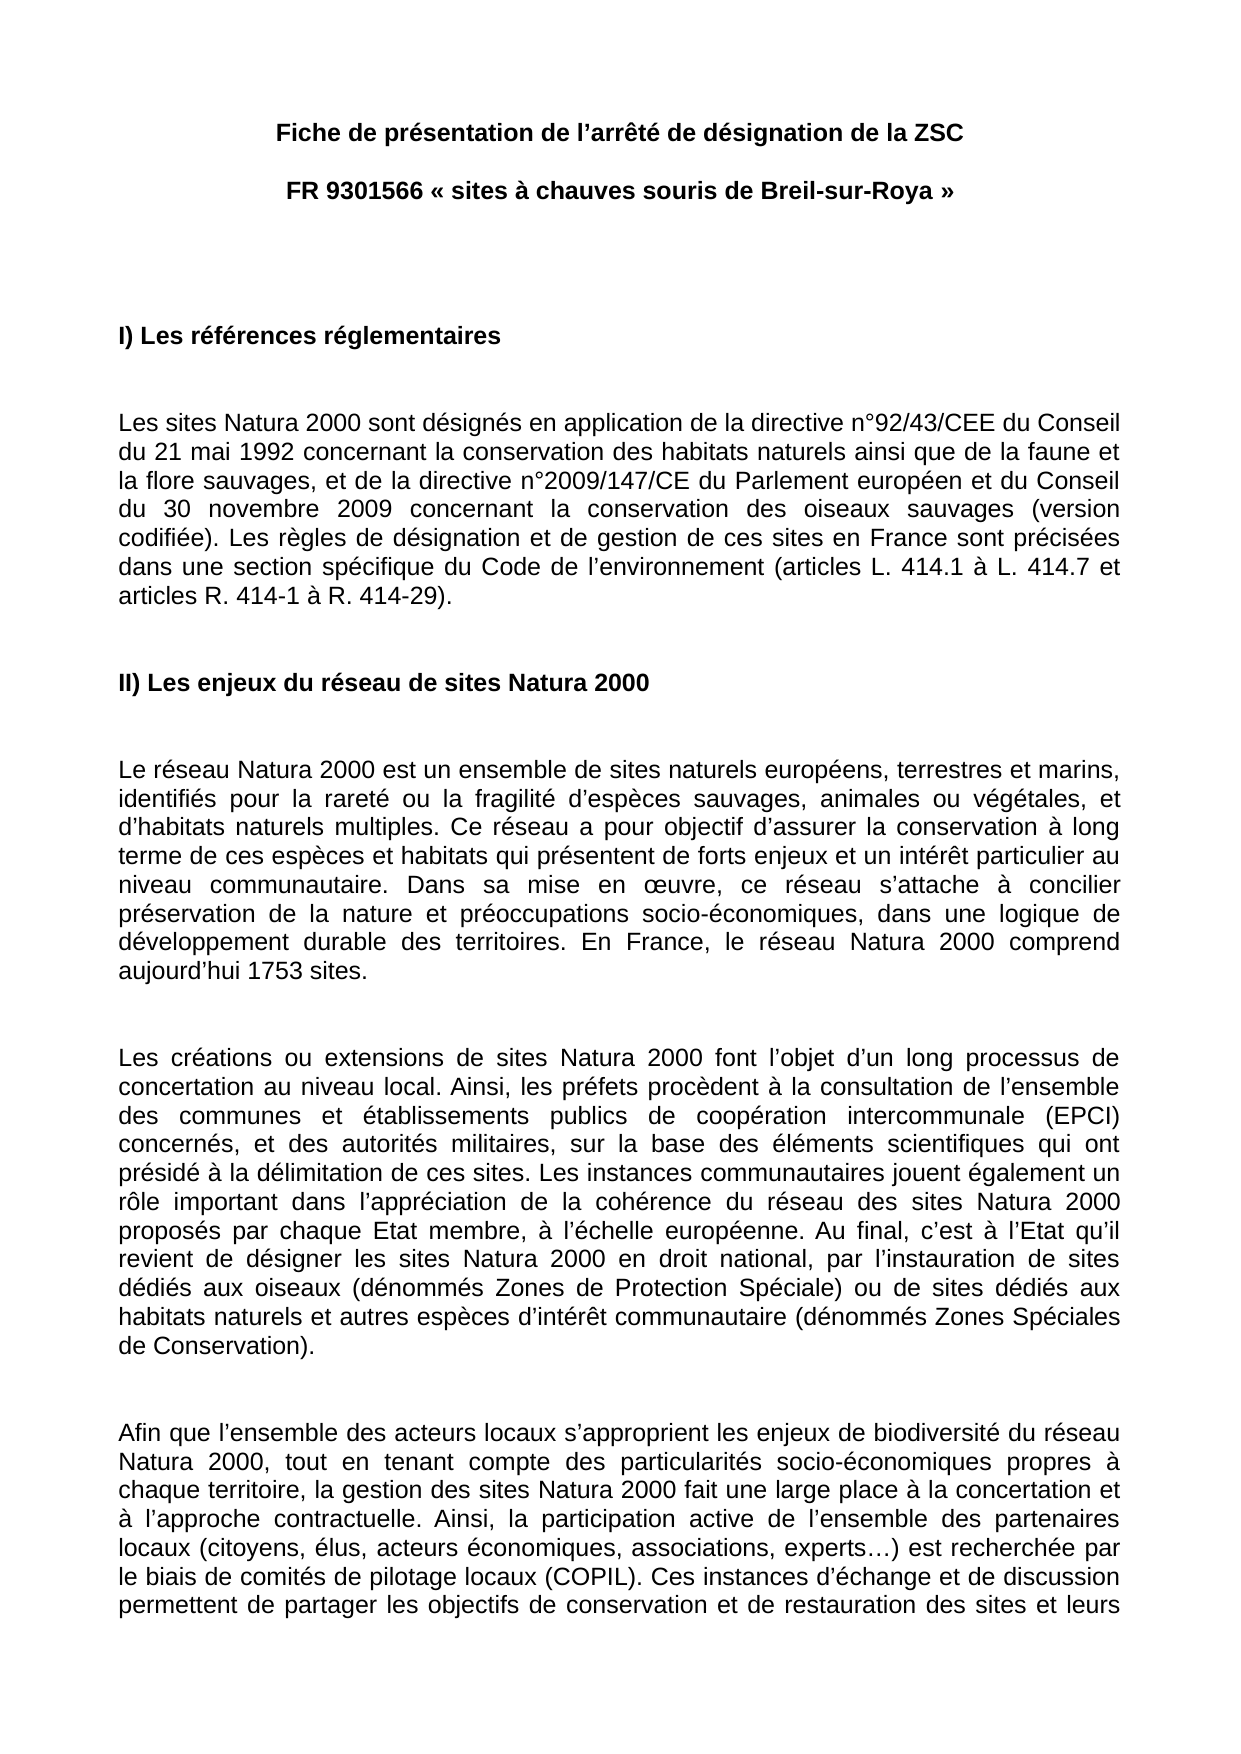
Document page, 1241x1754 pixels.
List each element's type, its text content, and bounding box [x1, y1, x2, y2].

text Les créations ou extensions de sites Natura 2000 font l’objet d’un long processus de concertation au niveau local. Ainsi, les préfets procèdent à la consultation de l’ensemble des communes et établissements publics de coopération intercommunale (EPCI) concernés, et des autorités militaires, sur la base des éléments scientifiques qui ont présidé à la délimitation de ces sites. Les instances communautaires jouent également un rôle important dans l’appréciation de la cohérence du réseau des sites Natura 2000 proposés par chaque Etat membre, à l’échelle européenne. Au final, c’est à l’Etat qu’il revient de désigner les sites Natura 2000 en droit national, par l’instauration de sites dédiés aux oiseaux (dénommés Zones de Protection Spéciale) ou de sites dédiés aux habitats naturels et autres espèces d’intérêt communautaire (dénommés Zones Spéciales de Conservation). [118, 1043, 1122, 1359]
text Fiche de présentation de l’arrêté de désignation de la ZSC [118, 118, 1122, 147]
text FR 9301566 « sites à chauves souris de Breil-sur-Roya » [118, 176, 1122, 205]
text II) Les enjeux du réseau de sites Natura 2000 [118, 668, 1122, 696]
text Les sites Natura 2000 sont désignés en application de la directive n°92/43/CEE du Conseil du 21 mai 1992 concernant la conservation des habitats naturels ainsi que de la faune et la flore sauvages, et de la directive n°2009/147/CE du Parlement européen et du Conseil du 30 novembre 2009 concernant la conservation des oiseaux sauvages (version codifiée). Les règles de désignation et de gestion de ces sites en France sont précisées dans une section spécifique du Code de l’environnement (articles L. 414.1 à L. 414.7 et articles R. 414-1 à R. 414-29). [118, 408, 1122, 609]
text Le réseau Natura 2000 est un ensemble de sites naturels européens, terrestres et marins, identifiés pour la rareté ou la fragilité d’espèces sauvages, animales ou végétales, et d’habitats naturels multiples. Ce réseau a pour objectif d’assurer la conservation à long terme de ces espèces et habitats qui présentent de forts enjeux et un intérêt particulier au niveau communautaire. Dans sa mise en œuvre, ce réseau s’attache à concilier préservation de la nature et préoccupations socio-économiques, dans une logique de développement durable des territoires. En France, le réseau Natura 2000 comprend aujourd’hui 1753 sites. [118, 755, 1122, 985]
text Afin que l’ensemble des acteurs locaux s’approprient les enjeux de biodiversité du réseau Natura 2000, tout en tenant compte des particularités socio-économiques propres à chaque territoire, la gestion des sites Natura 2000 fait une large place à la concertation et à l’approche contractuelle. Ainsi, la participation active de l’ensemble des partenaires locaux (citoyens, élus, acteurs économiques, associations, experts…) est recherchée par le biais de comités de pilotage locaux (COPIL). Ces instances d’échange et de discussion permettent de partager les objectifs de conservation et de restauration des sites et leurs [118, 1418, 1122, 1619]
text I) Les références réglementaires [118, 321, 1122, 350]
